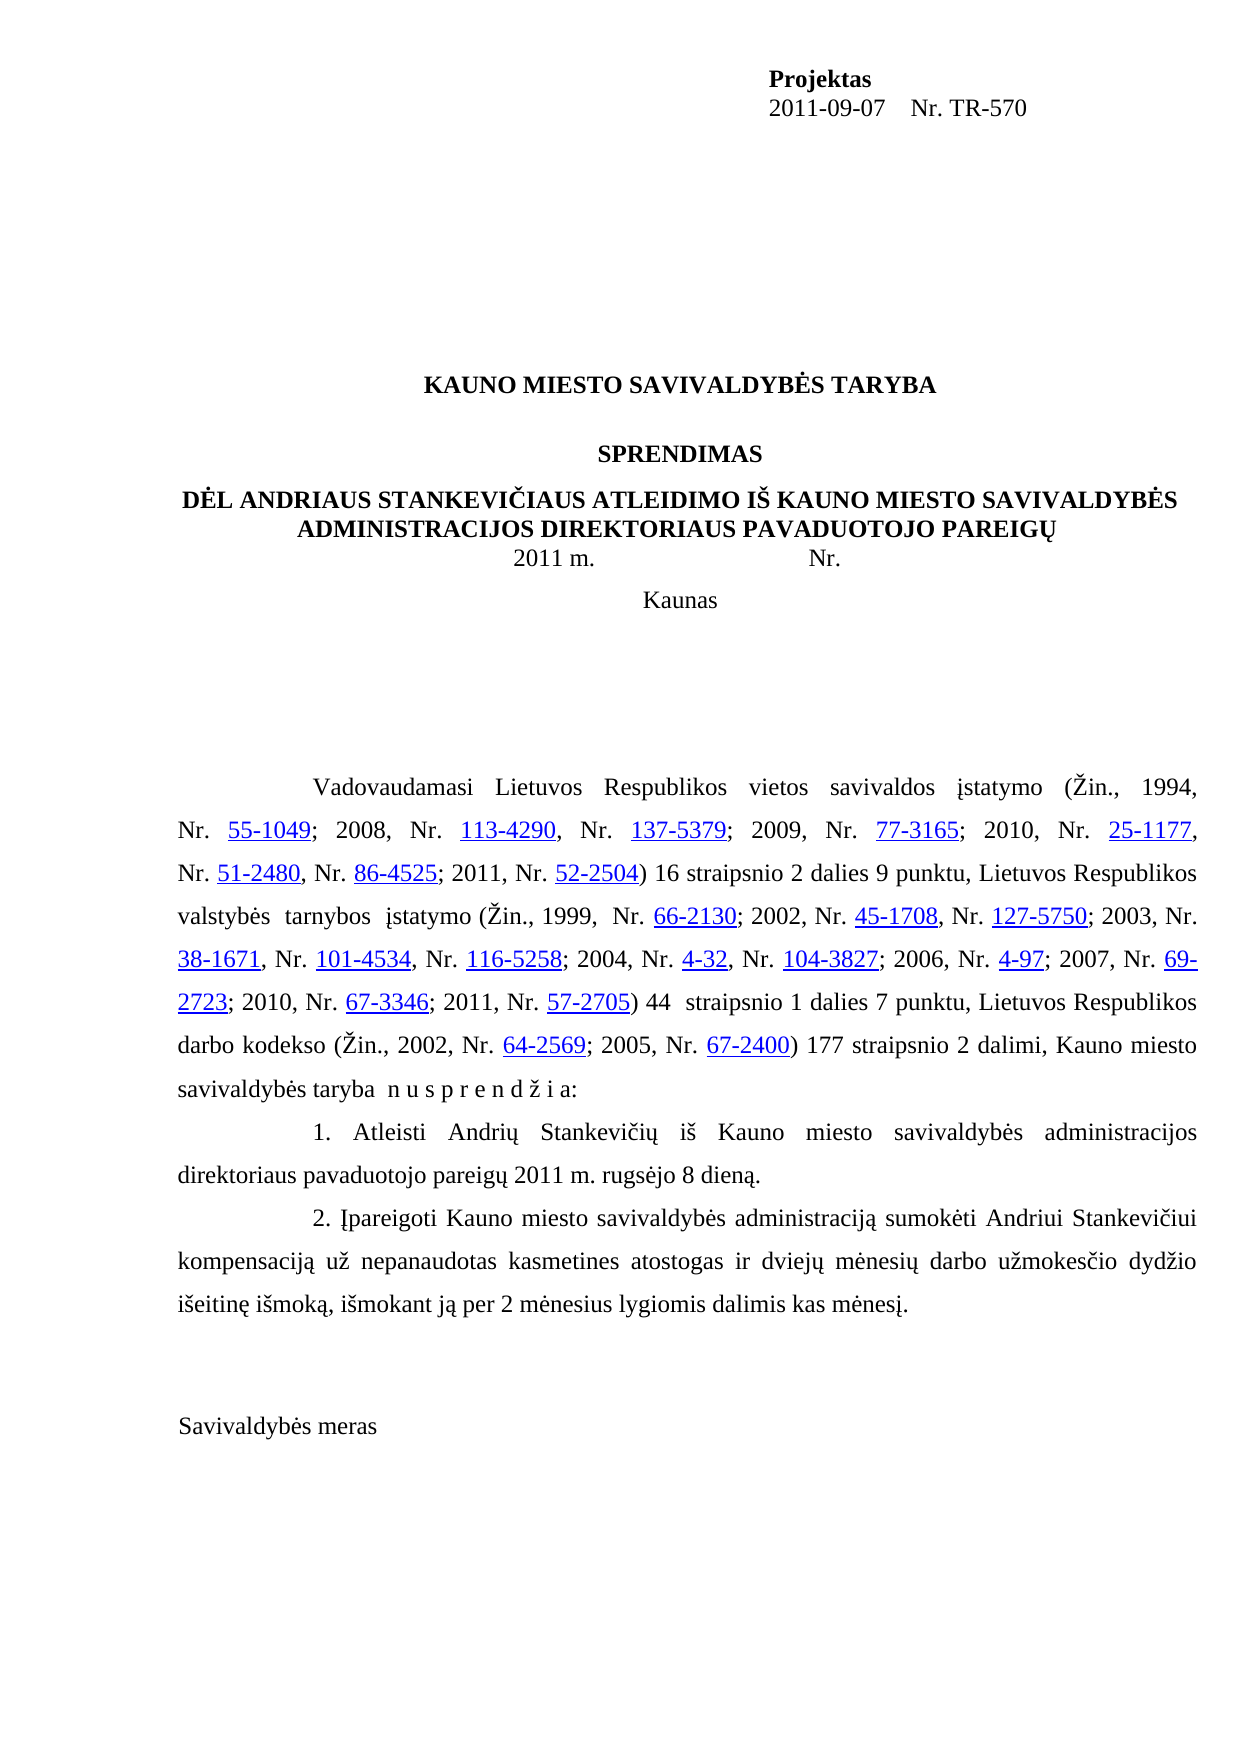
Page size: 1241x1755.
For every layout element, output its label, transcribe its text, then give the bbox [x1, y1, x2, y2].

table_header [628, 1361, 828, 1440]
table_cell [178, 147, 1182, 229]
table_header [828, 1361, 1182, 1440]
text Vadovaudamasi Lietuvos Respublikos vietos savivaldos įstatymo (Žin., 1994, Nr. 55-1049; 2008, Nr. 113-4290, Nr. 137-5379; 2009, Nr. 77-3165; 2010, Nr. 25-1177, Nr. 51-2480, Nr. 86-4525; 2011, Nr. 52-2504) 16 straipsnio 2 dalies 9 punktu, Lietuvos Respublikos valstybės tarnybos įstatymo (Žin., 1999, Nr. 66-2130; 2002, Nr. 45-1708, Nr. 127-5750; 2003, Nr. 38-1671, Nr. 101-4534, Nr. 116-5258; 2004, Nr. 4-32, Nr. 104-3827; 2006, Nr. 4-97; 2007, Nr. 69-2723; 2010, Nr. 67-3346; 2011, Nr. 57-2705) 44 straipsnio 1 dalies 7 punktu, Lietuvos Respublikos darbo kodekso (Žin., 2002, Nr. 64-2569; 2005, Nr. 67-2400) 177 straipsnio 2 dalimi, Kauno miesto savivaldybės taryba n u s p r e n d ž i a: [177, 772, 1198, 1102]
table_header [178, 64, 769, 147]
table_header [448, 258, 724, 341]
table_cell 2011 m. Nr. [178, 543, 1182, 585]
table_header [178, 258, 448, 341]
text 1. Atleisti Andrių Stankevičių iš Kauno miesto savivaldybės administracijos direktoriaus pavaduotojo pareigų 2011 m. rugsėjo 8 dieną. [177, 1117, 1198, 1189]
table_cell Kaunas [178, 585, 1182, 614]
table_cell DĖL ANDRIAUS STANKEVIČIAUS ATLEIDIMO IŠ KAUNO MIESTO SAVIVALDYBĖS ADMINISTRACIJOS DIREKTORIAUS PAVADUOTOJO PAREIGŲ [178, 485, 1182, 543]
table_header KAUNO MIESTO SAVIVALDYBĖS TARYBA [178, 370, 1182, 439]
table_cell SPRENDIMAS [178, 440, 1182, 485]
table_header [724, 258, 1182, 341]
table_header Projektas 2011-09-07 Nr. TR-570 [769, 64, 1182, 147]
text 2. Įpareigoti Kauno miesto savivaldybės administraciją sumokėti Andriui Stankevičiui kompensaciją už nepanaudotas kasmetines atostogas ir dviejų mėnesių darbo užmokesčio dydžio išeitinę išmoką, išmokant ją per 2 mėnesius lygiomis dalimis kas mėnesį. [177, 1203, 1198, 1318]
table_header Savivaldybės meras [178, 1361, 628, 1440]
